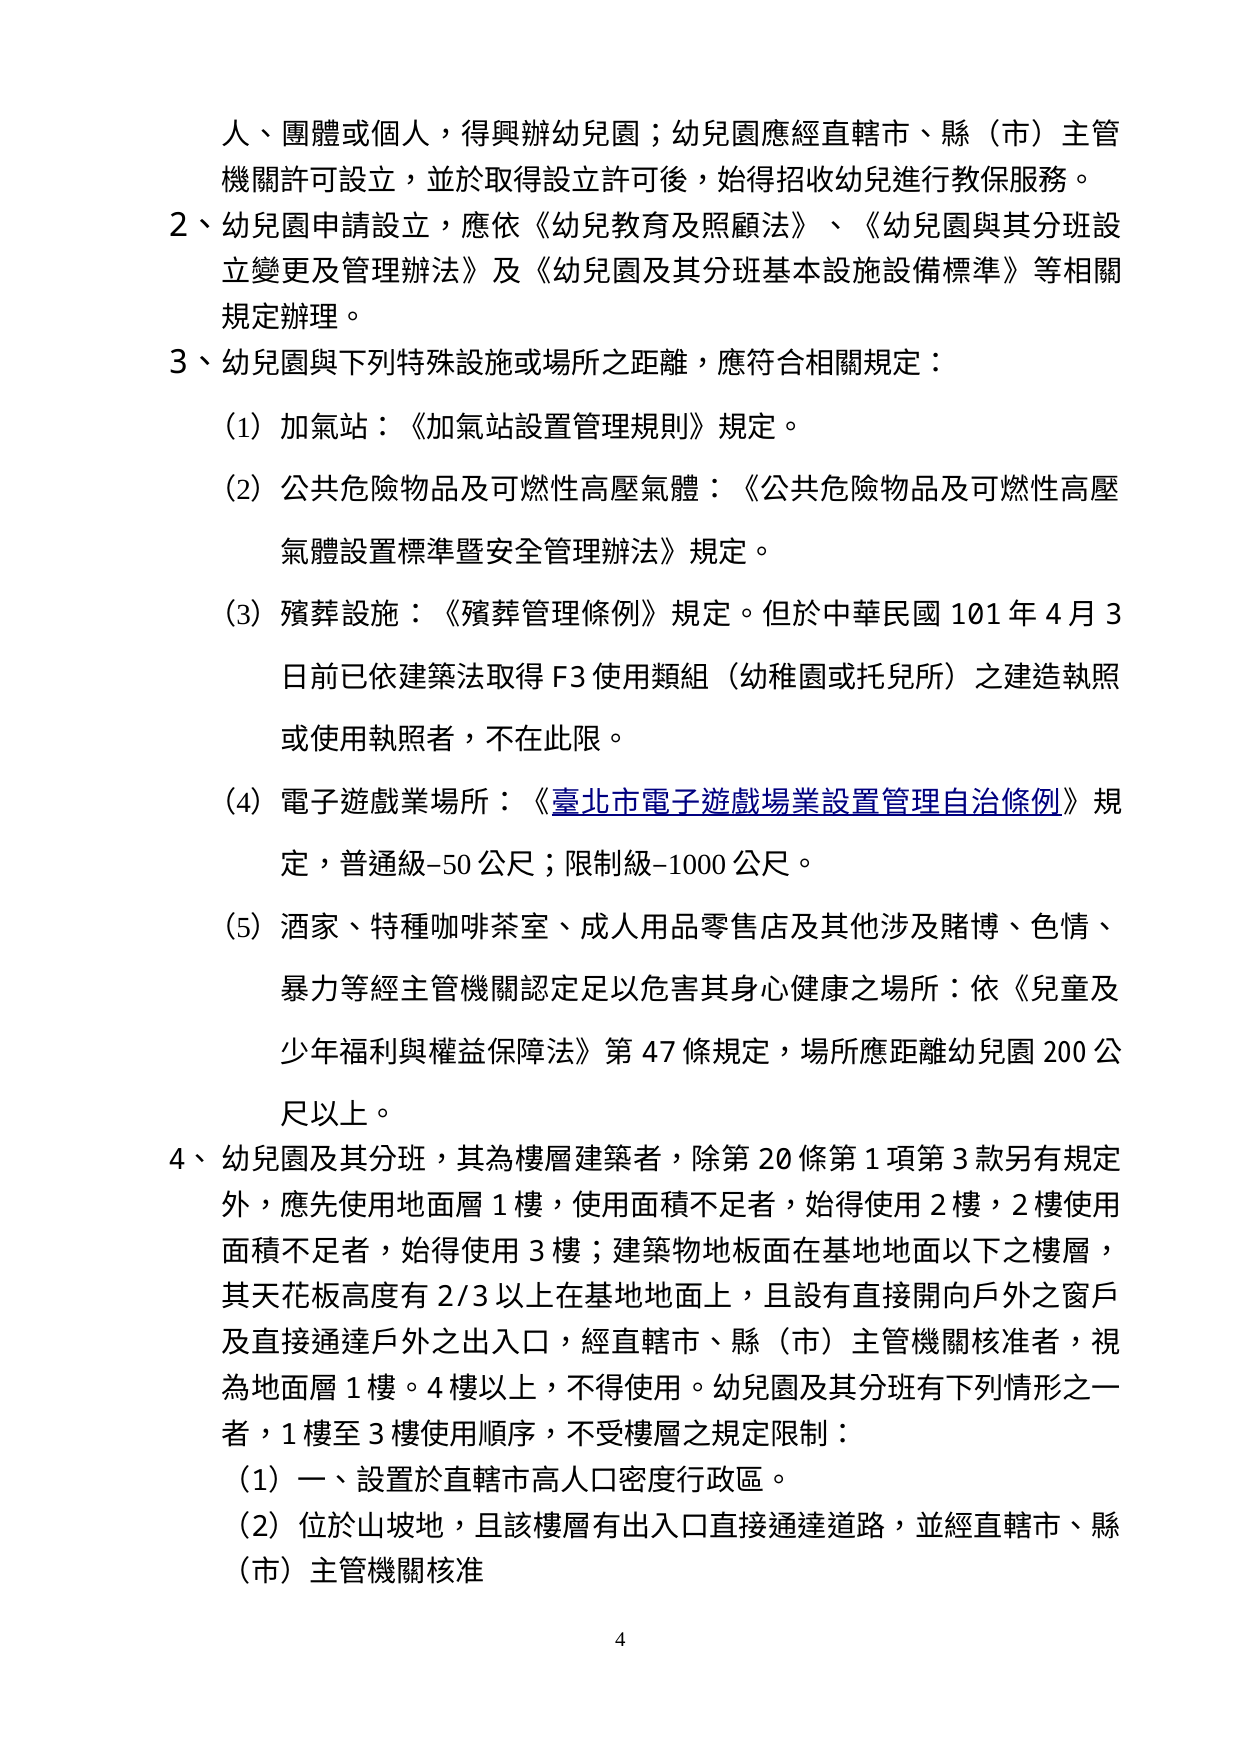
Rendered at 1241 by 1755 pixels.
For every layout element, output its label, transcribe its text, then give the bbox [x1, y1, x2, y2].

list 殯葬設施：《殯葬管理條例》規定。但於中華民國101年4月3日前已依建築法取得F3使用類組（幼稚園或托兒所）之建造執照或使用執照者，不在此限。 [207, 570, 1122, 758]
list 酒家、特種咖啡茶室、成人用品零售店及其他涉及賭博、色情、暴力等經主管機關認定足以危害其身心健康之場所：依《兒童及少年福利與權益保障法》第47條規定，場所應距離幼兒園200公尺以上。 [207, 883, 1122, 1133]
text （2）位於山坡地，且該樓層有出入口直接通達道路，並經直轄市、縣（市）主管機關核准 [222, 1499, 1122, 1591]
list 加氣站：《加氣站設置管理規則》規定。 [207, 383, 1122, 445]
list 公共危險物品及可燃性高壓氣體：《公共危險物品及可燃性高壓氣體設置標準暨安全管理辦法》規定。 [207, 445, 1122, 570]
list 幼兒園申請設立，應依《幼兒教育及照顧法》、《幼兒園與其分班設立變更及管理辦法》及《幼兒園及其分班基本設施設備標準》等相關規定辦理。 [168, 199, 1122, 337]
list 電子遊戲業場所：《臺北市電子遊戲場業設置管理自治條例》規定，普通級–50公尺；限制級–1000公尺。 [207, 758, 1122, 883]
text （1）一、設置於直轄市高人口密度行政區。 [222, 1453, 1122, 1499]
list 人、團體或個人，得興辦幼兒園；幼兒園應經直轄市、縣（市）主管機關許可設立，並於取得設立許可後，始得招收幼兒進行教保服務。 [168, 108, 1122, 199]
list 幼兒園及其分班，其為樓層建築者，除第20條第1項第3款另有規定外，應先使用地面層1樓，使用面積不足者，始得使用2樓，2樓使用面積不足者，始得使用3樓；建築物地板面在基地地面以下之樓層，其天花板高度有2/3以上在基地地面上，且設有直接開向戶外之窗戶及直接通達戶外之出入口，經直轄市、縣（市）主管機關核准者，視為地面層1樓。4樓以上，不得使用。幼兒園及其分班有下列情形之一者，1樓至3樓使用順序，不受樓層之規定限制： [168, 1133, 1122, 1453]
list 幼兒園與下列特殊設施或場所之距離，應符合相關規定： [168, 337, 1122, 383]
